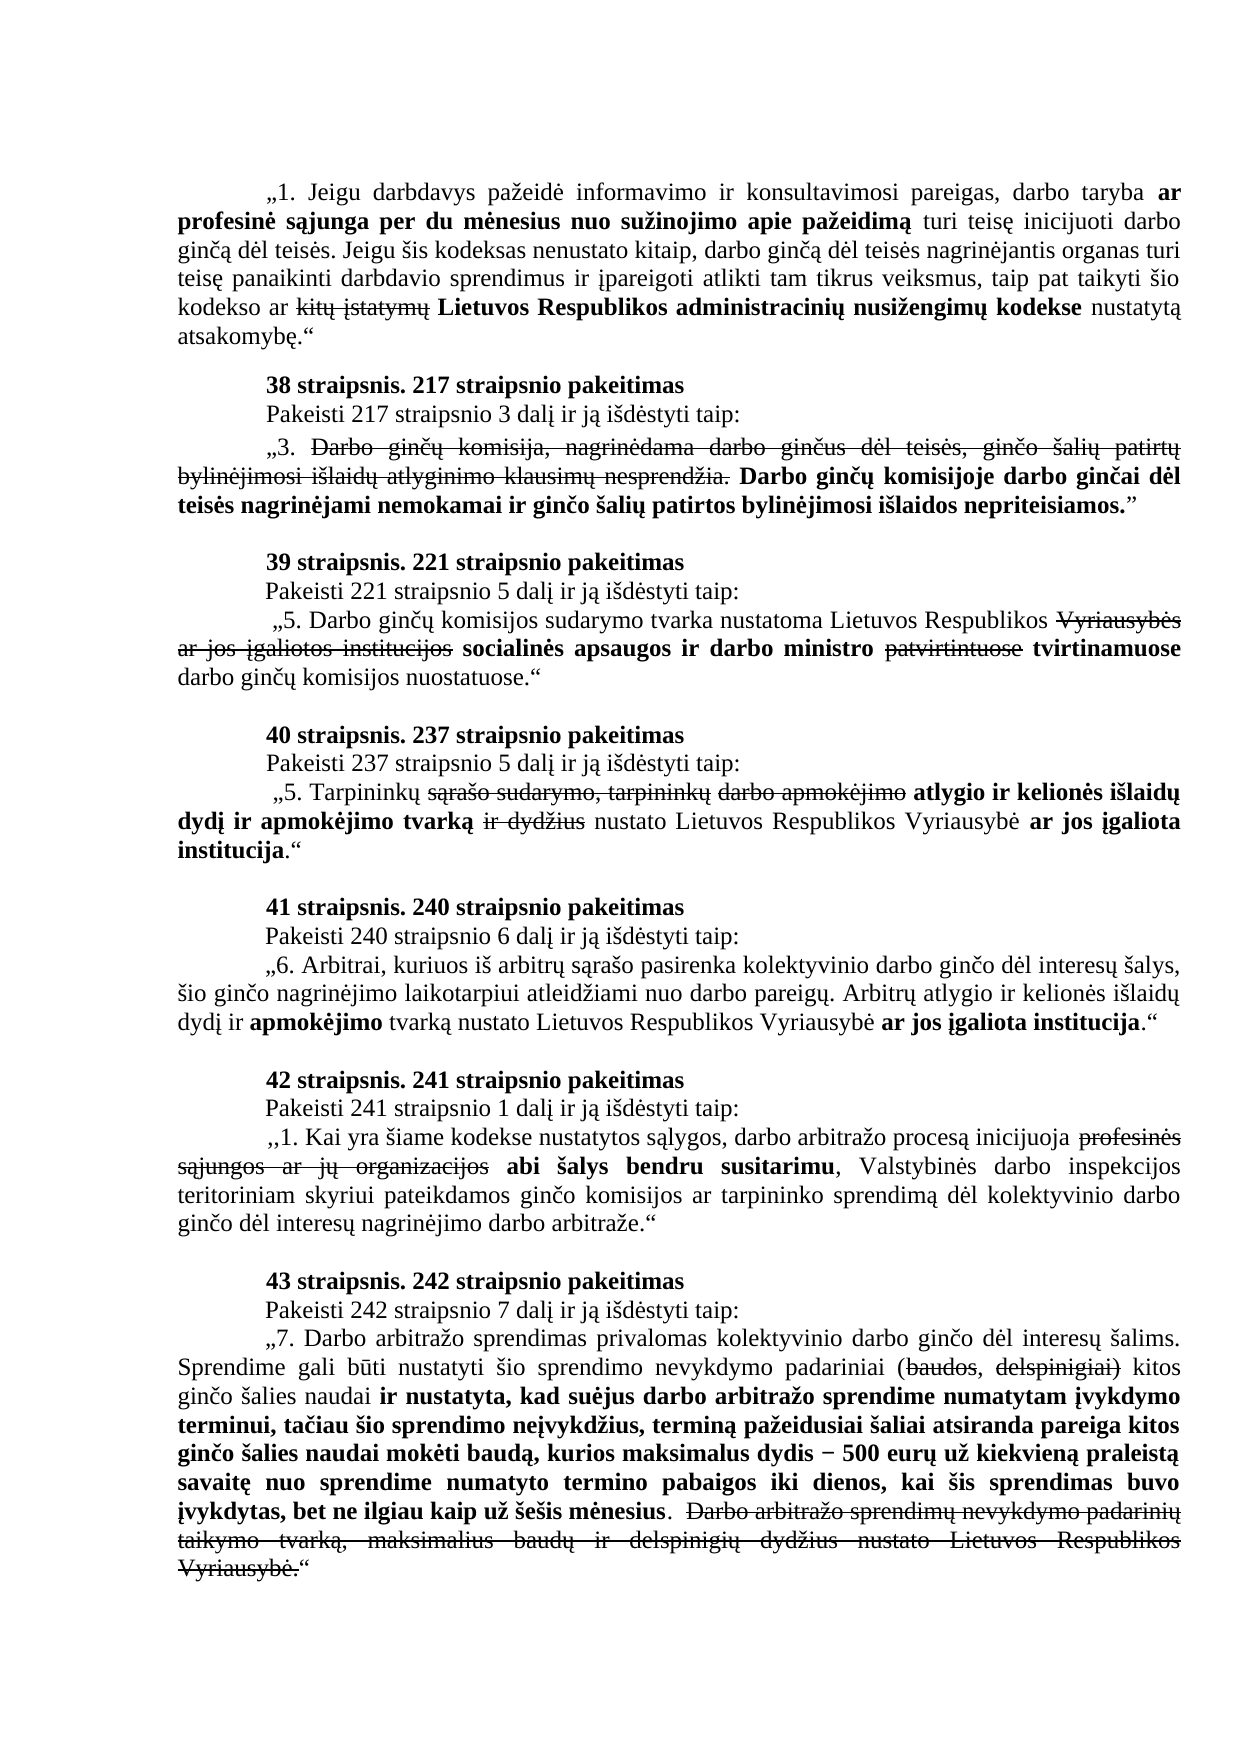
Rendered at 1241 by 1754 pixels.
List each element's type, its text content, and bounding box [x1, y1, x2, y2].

text 41 straipsnis. 240 straipsnio pakeitimas [266, 892, 1181, 921]
text Pakeisti 237 straipsnio 5 dalį ir ją išdėstyti taip: [177, 748, 1181, 777]
text „1. Jeigu darbdavys pažeidė informavimo ir konsultavimosi pareigas, darbo taryba ar profesinė sąjunga per du mėnesius nuo sužinojimo apie pažeidimą turi teisę inicijuoti darbo ginčą dėl teisės. Jeigu šis kodeksas nenustato kitaip, darbo ginčą dėl teisės nagrinėjantis organas turi teisę panaikinti darbdavio sprendimus ir įpareigoti atlikti tam tikrus veiksmus, taip pat taikyti šio kodekso ar kitų įstatymų Lietuvos Respublikos administracinių nusižengimų kodekse nustatytą atsakomybę.“ [177, 177, 1181, 350]
text 43 straipsnis. 242 straipsnio pakeitimas [266, 1266, 1181, 1295]
text 40 straipsnis. 237 straipsnio pakeitimas [266, 720, 1181, 748]
text 38 straipsnis. 217 straipsnio pakeitimas [266, 371, 1181, 399]
text Pakeisti 221 straipsnio 5 dalį ir ją išdėstyti taip: [177, 576, 1181, 605]
text „7. Darbo arbitražo sprendimas privalomas kolektyvinio darbo ginčo dėl interesų šalims. Sprendime gali būti nustatyti šio sprendimo nevykdymo padariniai (baudos, delspinigiai) kitos ginčo šalies naudai ir nustatyta, kad suėjus darbo arbitražo sprendime numatytam įvykdymo terminui, tačiau šio sprendimo neįvykdžius, terminą pažeidusiai šaliai atsiranda pareiga kitos ginčo šalies naudai mokėti baudą, kurios maksimalus dydis − 500 eurų už kiekvieną praleistą savaitę nuo sprendime numatyto termino pabaigos iki dienos, kai šis sprendimas buvo įvykdytas, bet ne ilgiau kaip už šešis mėnesius. Darbo arbitražo sprendimų nevykdymo padarinių taikymo tvarką, maksimalius baudų ir delspinigių dydžius nustato Lietuvos Respublikos Vyriausybė.“ [177, 1541, 1181, 1582]
text „5. Tarpininkų sąrašo sudarymo, tarpininkų darbo apmokėjimo atlygio ir kelionės išlaidų dydį ir apmokėjimo tvarką ir dydžius nustato Lietuvos Respublikos Vyriausybė ar jos įgaliota institucija.“ [177, 777, 1181, 863]
text „6. Arbitrai, kuriuos iš arbitrų sąrašo pasirenka kolektyvinio darbo ginčo dėl interesų šalys, šio ginčo nagrinėjimo laikotarpiui atleidžiami nuo darbo pareigų. Arbitrų atlygio ir kelionės išlaidų dydį ir apmokėjimo tvarką nustato Lietuvos Respublikos Vyriausybė ar jos įgaliota institucija.“ [177, 950, 1181, 1036]
text Pakeisti 241 straipsnio 1 dalį ir ją išdėstyti taip: [177, 1093, 1181, 1122]
text Pakeisti 240 straipsnio 6 dalį ir ją išdėstyti taip: [177, 921, 1181, 950]
text „3. Darbo ginčų komisija, nagrinėdama darbo ginčus dėl teisės, ginčo šalių patirtų bylinėjimosi išlaidų atlyginimo klausimų nesprendžia. Darbo ginčų komisijoje darbo ginčai dėl teisės nagrinėjami nemokamai ir ginčo šalių patirtos bylinėjimosi išlaidos nepriteisiamos.” [177, 432, 1181, 518]
text „5. Darbo ginčų komisijos sudarymo tvarka nustatoma Lietuvos Respublikos Vyriausybės ar jos įgaliotos institucijos socialinės apsaugos ir darbo ministro patvirtintuose tvirtinamuose darbo ginčų komisijos nuostatuose.“ [177, 605, 1181, 691]
text „7. Darbo arbitražo sprendimas privalomas kolektyvinio darbo ginčo dėl interesų šalims. Sprendime gali būti nustatyti šio sprendimo nevykdymo padariniai (baudos, delspinigiai) kitos ginčo šalies naudai ir nustatyta, kad suėjus darbo arbitražo sprendime numatytam įvykdymo terminui, tačiau šio sprendimo neįvykdžius, terminą pažeidusiai šaliai atsiranda pareiga kitos ginčo šalies naudai mokėti baudą, kurios maksimalus dydis − 500 eurų už kiekvieną praleistą savaitę nuo sprendime numatyto termino pabaigos iki dienos, kai šis sprendimas buvo įvykdytas, bet ne ilgiau kaip už šešis mėnesius. Darbo arbitražo sprendimų nevykdymo padarinių taikymo tvarką, maksimalius baudų ir delspinigių dydžius nustato Lietuvos Respublikos Vyriausybė.“ [177, 1323, 1181, 1540]
text ,,1. Kai yra šiame kodekse nustatytos sąlygos, darbo arbitražo procesą inicijuoja profesinės sąjungos ar jų organizacijos abi šalys bendru susitarimu, Valstybinės darbo inspekcijos teritoriniam skyriui pateikdamos ginčo komisijos ar tarpininko sprendimą dėl kolektyvinio darbo ginčo dėl interesų nagrinėjimo darbo arbitraže.“ [177, 1122, 1181, 1237]
text Pakeisti 242 straipsnio 7 dalį ir ją išdėstyti taip: [177, 1295, 1181, 1323]
text Pakeisti 217 straipsnio 3 dalį ir ją išdėstyti taip: [177, 399, 1181, 428]
text 39 straipsnis. 221 straipsnio pakeitimas [266, 547, 1181, 576]
text 42 straipsnis. 241 straipsnio pakeitimas [266, 1065, 1181, 1093]
